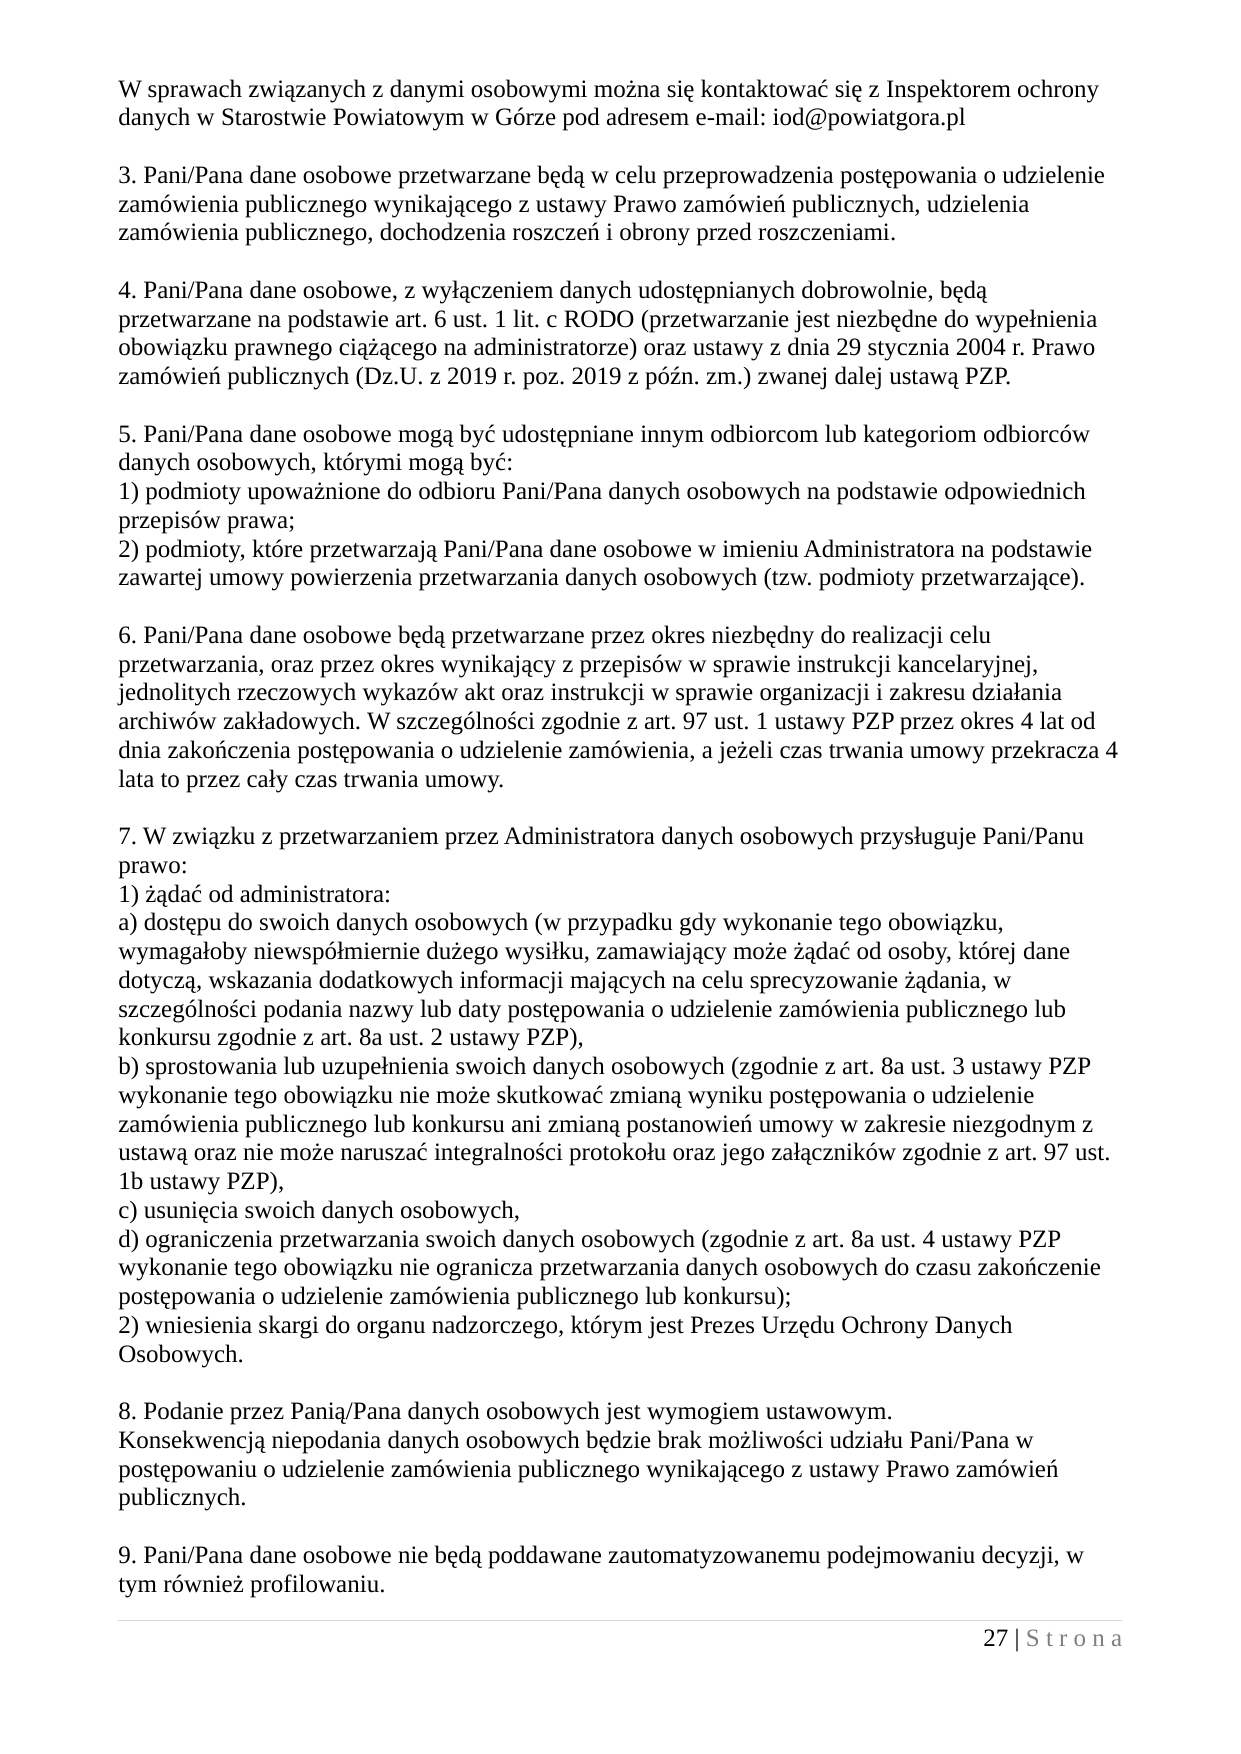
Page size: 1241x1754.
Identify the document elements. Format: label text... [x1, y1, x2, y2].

text d) ograniczenia przetwarzania swoich danych osobowych (zgodnie z art. 8a ust. 4 ustawy PZP wykonanie tego obowiązku nie ogranicza przetwarzania danych osobowych do czasu zakończenie postępowania o udzielenie zamówienia publicznego lub konkursu); [118, 1224, 1122, 1310]
text a) dostępu do swoich danych osobowych (w przypadku gdy wykonanie tego obowiązku, wymagałoby niewspółmiernie dużego wysiłku, zamawiający może żądać od osoby, której dane dotyczą, wskazania dodatkowych informacji mających na celu sprecyzowanie żądania, w szczególności podania nazwy lub daty postępowania o udzielenie zamówienia publicznego lub konkursu zgodnie z art. 8a ust. 2 ustawy PZP), [118, 907, 1122, 1051]
text 9. Pani/Pana dane osobowe nie będą poddawane zautomatyzowanemu podejmowaniu decyzji, w tym również profilowaniu. [118, 1540, 1122, 1597]
text 3. Pani/Pana dane osobowe przetwarzane będą w celu przeprowadzenia postępowania o udzielenie zamówienia publicznego wynikającego z ustawy Prawo zamówień publicznych, udzielenia zamówienia publicznego, dochodzenia roszczeń i obrony przed roszczeniami. [118, 160, 1122, 246]
text W sprawach związanych z danymi osobowymi można się kontaktować się z Inspektorem ochrony danych w Starostwie Powiatowym w Górze pod adresem e-mail: iod@powiatgora.pl [118, 74, 1122, 131]
text 8. Podanie przez Panią/Pana danych osobowych jest wymogiem ustawowym. [118, 1396, 1122, 1425]
text c) usunięcia swoich danych osobowych, [118, 1195, 1122, 1224]
text 7. W związku z przetwarzaniem przez Administratora danych osobowych przysługuje Pani/Panu prawo: [118, 821, 1122, 879]
text 1) podmioty upoważnione do odbioru Pani/Pana danych osobowych na podstawie odpowiednich przepisów prawa; [118, 476, 1122, 534]
text Konsekwencją niepodania danych osobowych będzie brak możliwości udziału Pani/Pana w [118, 1425, 1122, 1454]
text postępowaniu o udzielenie zamówienia publicznego wynikającego z ustawy Prawo zamówień publicznych. [118, 1454, 1122, 1511]
text 1) żądać od administratora: [118, 879, 1122, 907]
text 2) wniesienia skargi do organu nadzorczego, którym jest Prezes Urzędu Ochrony Danych Osobowych. [118, 1310, 1122, 1367]
text 4. Pani/Pana dane osobowe, z wyłączeniem danych udostępnianych dobrowolnie, będą przetwarzane na podstawie art. 6 ust. 1 lit. c RODO (przetwarzanie jest niezbędne do wypełnienia obowiązku prawnego ciążącego na administratorze) oraz ustawy z dnia 29 stycznia 2004 r. Prawo zamówień publicznych (Dz.U. z 2019 r. poz. 2019 z późn. zm.) zwanej dalej ustawą PZP. [118, 275, 1122, 390]
text 5. Pani/Pana dane osobowe mogą być udostępniane innym odbiorcom lub kategoriom odbiorców danych osobowych, którymi mogą być: [118, 419, 1122, 476]
text 2) podmioty, które przetwarzają Pani/Pana dane osobowe w imieniu Administratora na podstawie zawartej umowy powierzenia przetwarzania danych osobowych (tzw. podmioty przetwarzające). [118, 534, 1122, 591]
text b) sprostowania lub uzupełnienia swoich danych osobowych (zgodnie z art. 8a ust. 3 ustawy PZP wykonanie tego obowiązku nie może skutkować zmianą wyniku postępowania o udzielenie zamówienia publicznego lub konkursu ani zmianą postanowień umowy w zakresie niezgodnym z ustawą oraz nie może naruszać integralności protokołu oraz jego załączników zgodnie z art. 97 ust. 1b ustawy PZP), [118, 1051, 1122, 1195]
text 6. Pani/Pana dane osobowe będą przetwarzane przez okres niezbędny do realizacji celu przetwarzania, oraz przez okres wynikający z przepisów w sprawie instrukcji kancelaryjnej, jednolitych rzeczowych wykazów akt oraz instrukcji w sprawie organizacji i zakresu działania archiwów zakładowych. W szczególności zgodnie z art. 97 ust. 1 ustawy PZP przez okres 4 lat od dnia zakończenia postępowania o udzielenie zamówienia, a jeżeli czas trwania umowy przekracza 4 lata to przez cały czas trwania umowy. [118, 620, 1122, 792]
